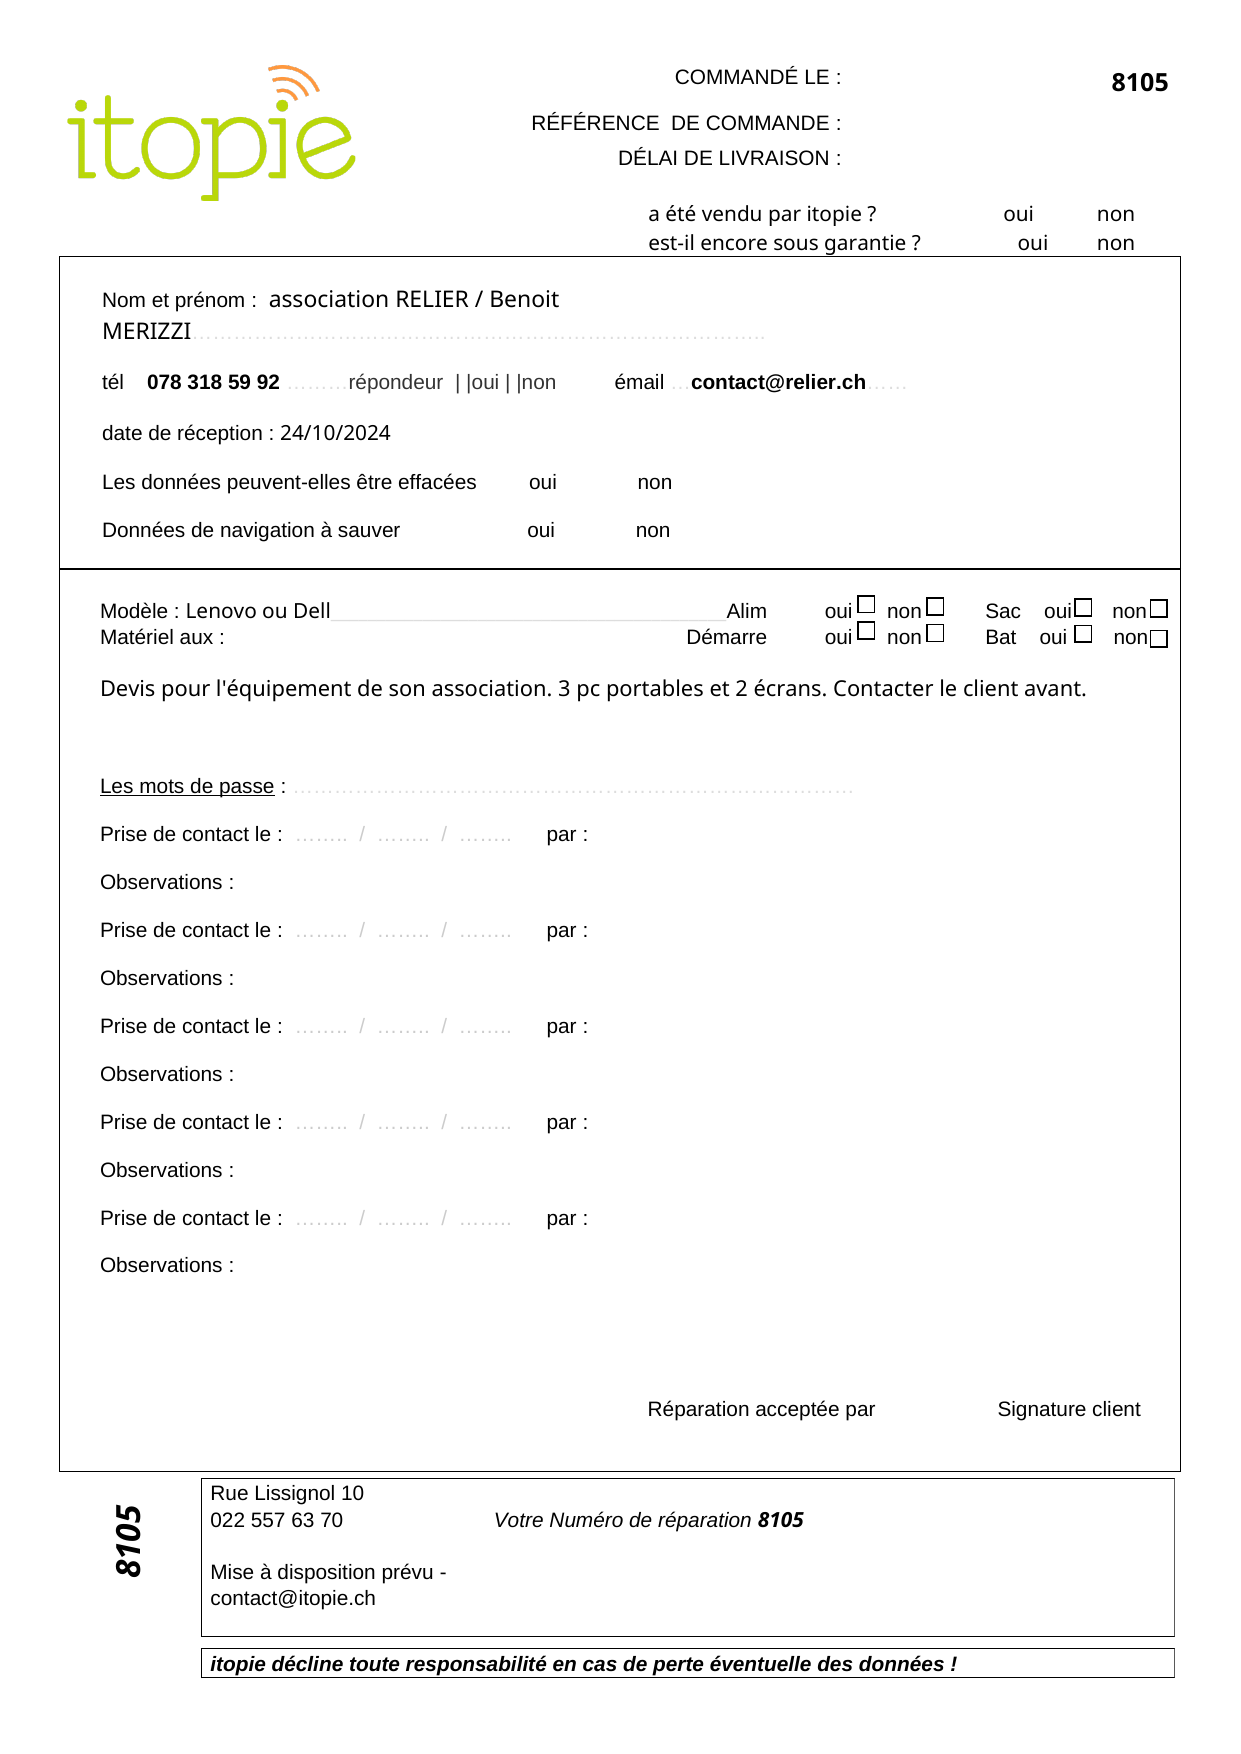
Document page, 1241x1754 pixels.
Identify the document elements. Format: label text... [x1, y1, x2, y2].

picture [67, 65, 356, 201]
table_cell itopie décline toute responsabilité en cas de perte éventuelle des données ! [195, 1643, 1180, 1684]
text Prise de contact le : …….. / …….. / …….. par : [60, 819, 1180, 846]
text Observations : [60, 963, 1180, 990]
table_header COMMANDÉ LE : [490, 59, 847, 104]
text Prise de contact le : …….. / …….. / …….. par : [60, 915, 1180, 942]
table_header Rue Lissignol 10 022 557 63 70 Votre Numéro de réparation 8105 Mise à disposition prévu - contact@itopie.ch [195, 1472, 1180, 1642]
table_header 8105 [847, 59, 1180, 104]
text date de réception : 24/10/2024 [60, 414, 1180, 446]
table_cell [847, 105, 1180, 140]
table_header 8105 [59, 1472, 195, 1684]
text Matériel aux : Démarre oui non Bat oui non [60, 621, 1180, 648]
text Prise de contact le : …….. / …….. / …….. par : [60, 1202, 1180, 1229]
text Les données peuvent-elles être effacées oui non [60, 467, 1180, 494]
text Modèle : Lenovo ou Dell Alim oui non Sac oui non [879, 593, 925, 621]
text Prise de contact le : …….. / …….. / …….. par : [60, 1106, 1180, 1133]
text est-il encore sous garantie ? oui non [59, 228, 1181, 256]
text Réparation acceptée par Signature client [60, 1394, 1180, 1421]
text Observations : [60, 1058, 1180, 1086]
text Observations : [60, 1250, 1180, 1277]
text Modèle : Lenovo ou Dell Alim oui non Sac oui non [60, 593, 856, 621]
text tél 078 318 59 92 ………répondeur | |oui | |non émail …contact@relier.ch…… [60, 367, 1180, 394]
text Les mots de passe : ……………………………………………………………………… [60, 771, 1180, 798]
table_cell DÉLAI DE LIVRAISON : [490, 140, 847, 175]
text a été vendu par itopie ? oui non [59, 199, 1181, 228]
text Observations : [60, 867, 1180, 894]
text Observations : [60, 1154, 1180, 1181]
text Données de navigation à sauver oui non [60, 515, 1180, 542]
table_cell [847, 140, 1180, 175]
text Prise de contact le : …….. / …….. / …….. par : [60, 1011, 1180, 1038]
text Nom et prénom : association RELIER / Benoit MERIZZI……………………………………………………………………….. [60, 280, 1180, 346]
text Modèle : Lenovo ou Dell Alim oui non Sac oui non [948, 593, 1180, 621]
text Devis pour l'équipement de son association. 3 pc portables et 2 écrans. Contacter le client avant. [60, 669, 1180, 702]
table_cell RÉFÉRENCE DE COMMANDE : [490, 105, 847, 140]
